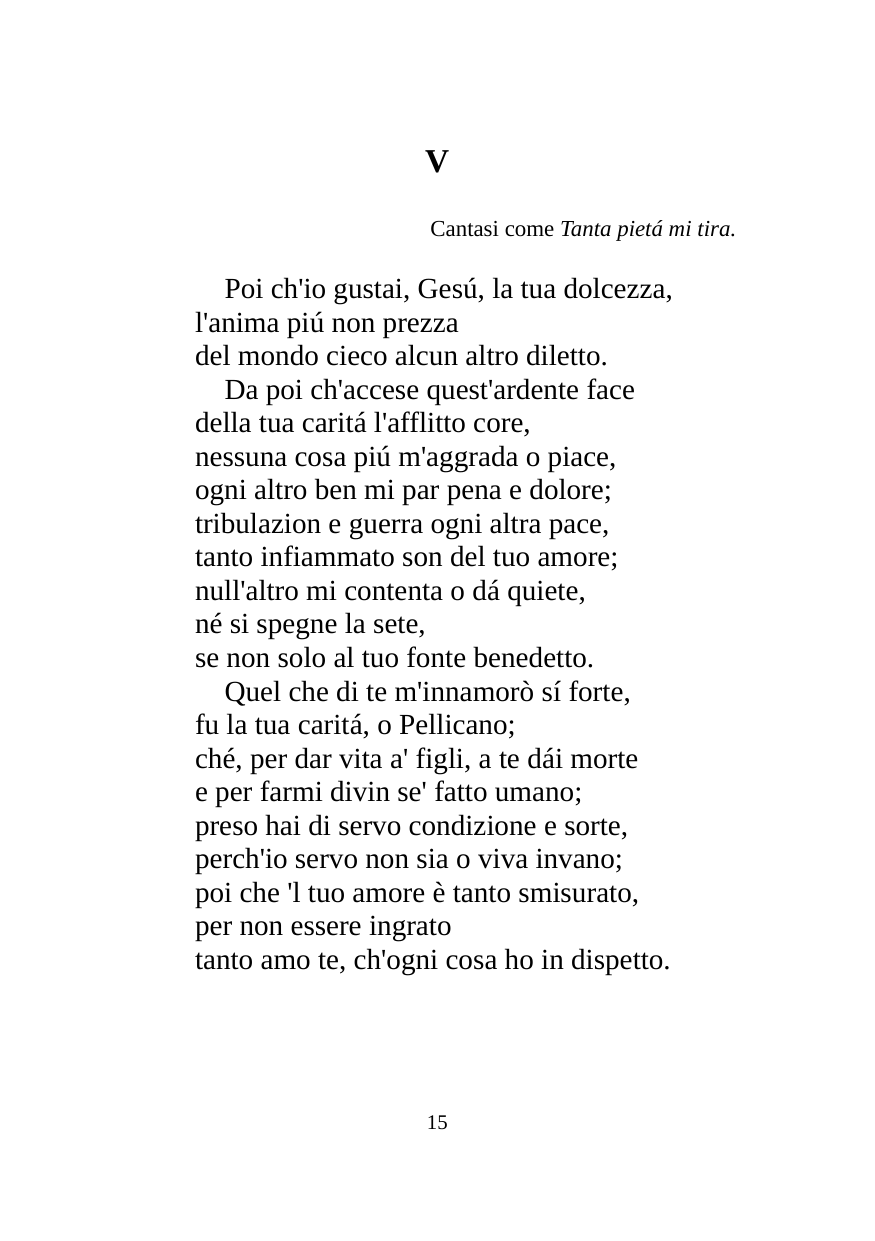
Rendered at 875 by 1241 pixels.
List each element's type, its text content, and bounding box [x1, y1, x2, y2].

text Quel che di te m'innamorò sí forte, fu la tua caritá, o Pellicano; ché, per dar vita a' figli, a te dái morte e per farmi divin se' fatto umano; preso hai di servo condizione e sorte, perch'io servo non sia o viva invano; poi che 'l tuo amore è tanto smisurato, per non essere ingrato tanto amo te, ch'ogni cosa ho in dispetto. [195, 674, 768, 976]
text Poi ch'io gustai, Gesú, la tua dolcezza, l'anima piú non prezza del mondo cieco alcun altro diletto. [195, 271, 768, 372]
text Cantasi come Tanta pietá mi tira. [106, 215, 738, 242]
subtitle V [106, 142, 768, 180]
text Da poi ch'accese quest'ardente face della tua caritá l'afflitto core, nessuna cosa piú m'aggrada o piace, ogni altro ben mi par pena e dolore; tribulazion e guerra ogni altra pace, tanto infiammato son del tuo amore; null'altro mi contenta o dá quiete, né si spegne la sete, se non solo al tuo fonte benedetto. [195, 372, 768, 674]
